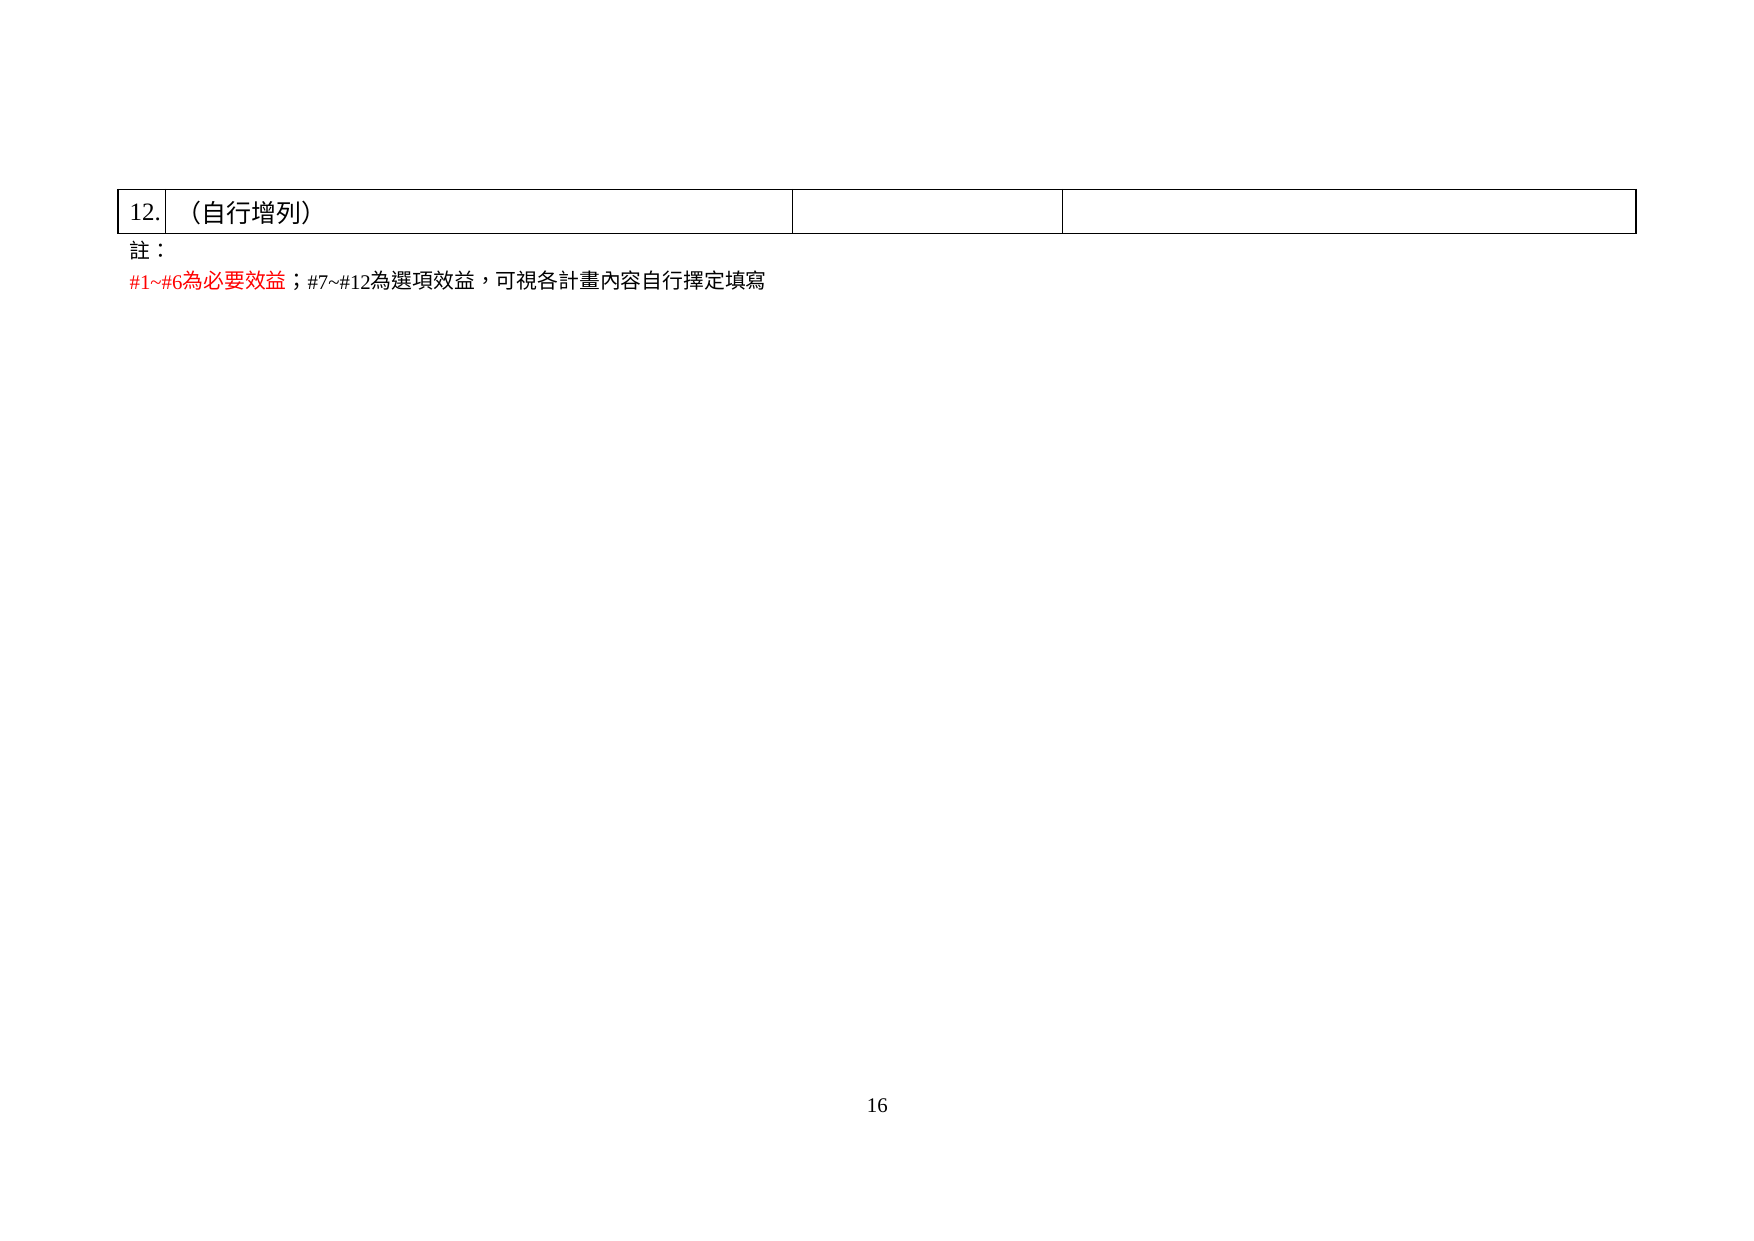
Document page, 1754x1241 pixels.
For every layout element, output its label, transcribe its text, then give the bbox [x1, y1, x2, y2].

table_cell [1063, 190, 1635, 233]
table_cell [793, 190, 1062, 233]
table_cell 註： #1~#6為必要效益；#7~#12為選項效益，可視各計畫內容自行擇定填寫 [118, 234, 1636, 294]
table_cell （自行增列） [166, 190, 792, 233]
table_cell [119, 190, 165, 233]
